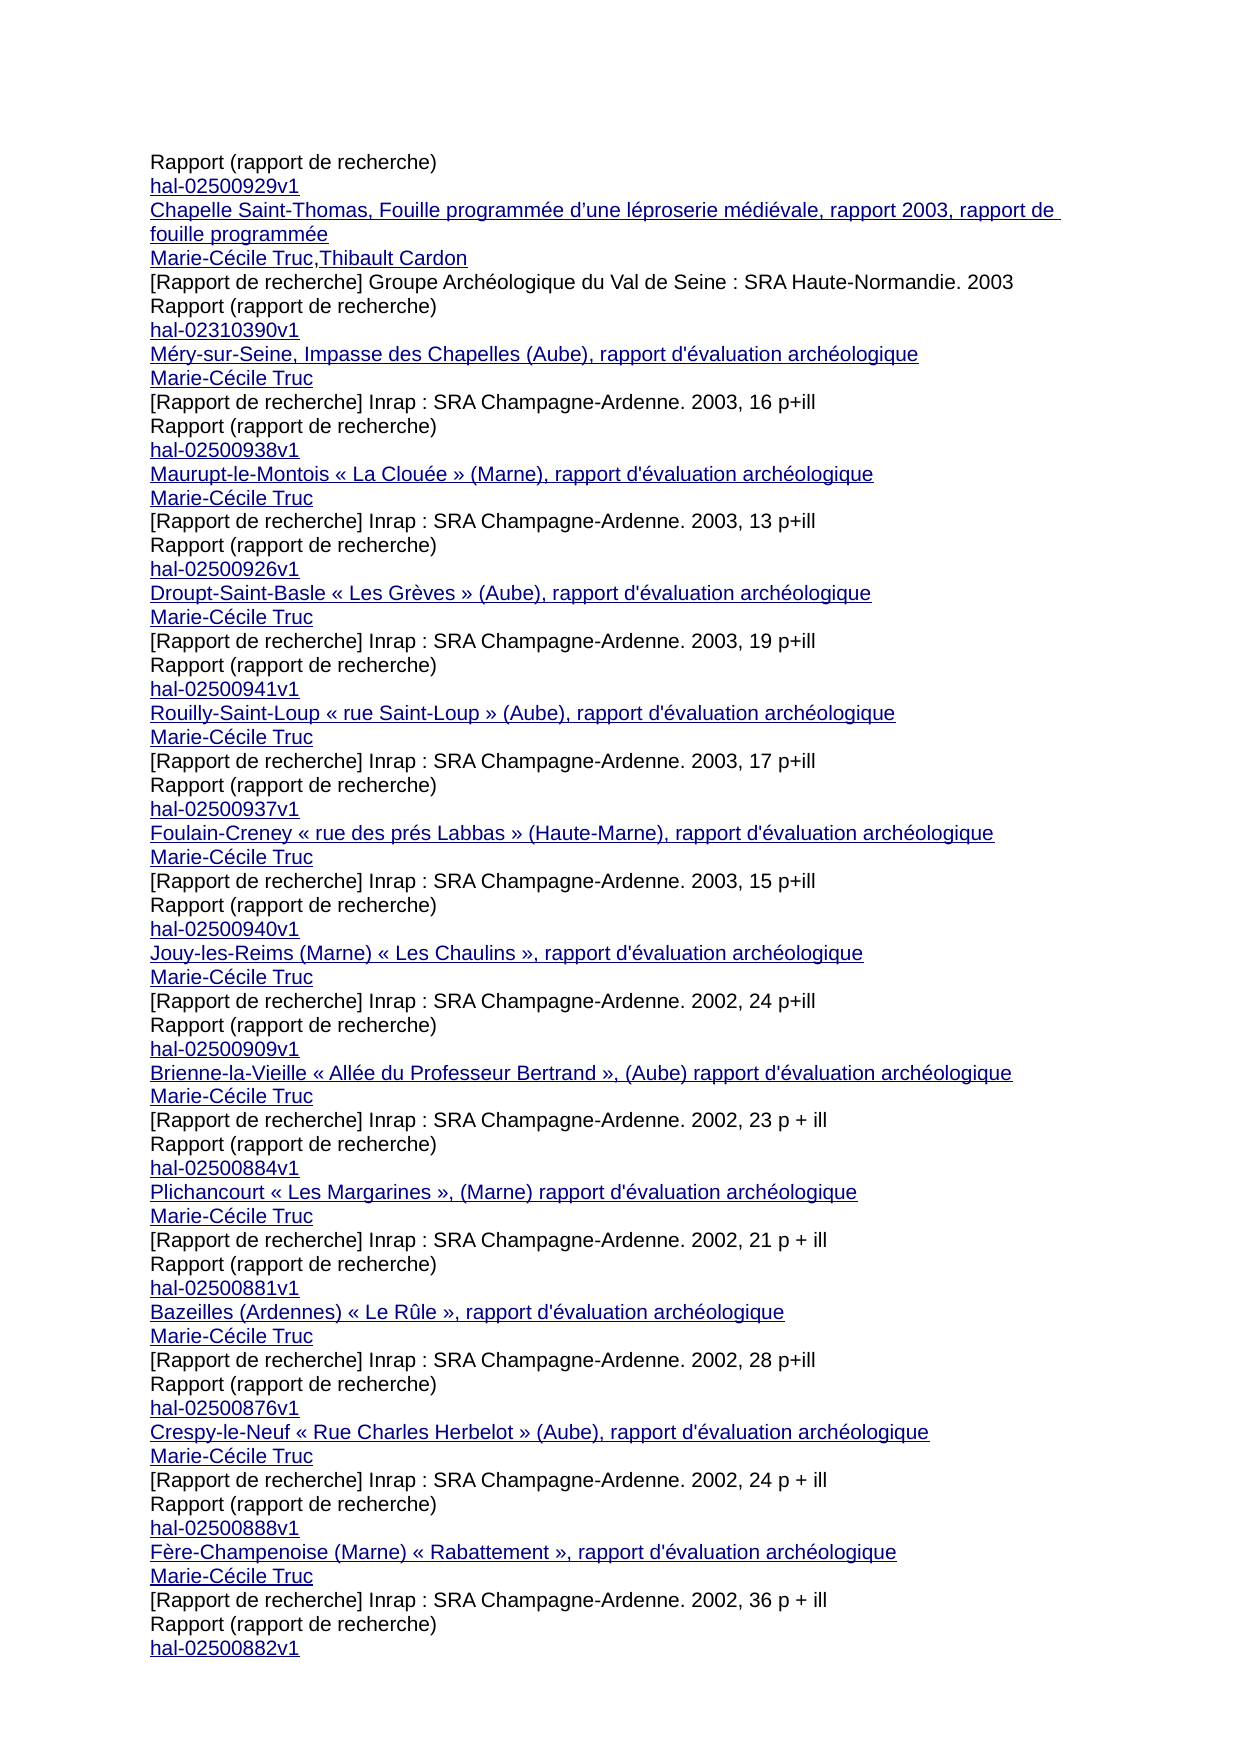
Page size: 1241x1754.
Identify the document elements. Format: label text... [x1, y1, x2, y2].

table_cell Rapport (rapport de recherche) hal-02500929v1 [150, 150, 1090, 198]
table_cell Méry-sur-Seine, Impasse des Chapelles (Aube), rapport d'évaluation archéologique Marie-Cécile Truc [Rapport de recherche] Inrap : SRA Champagne-Ardenne. 2003, 16 p+ill Rapport (rapport de recherche) hal-02500938v1 [150, 342, 1090, 461]
table_cell Fère-Champenoise (Marne) « Rabattement », rapport d'évaluation archéologique Marie-Cécile Truc [Rapport de recherche] Inrap : SRA Champagne-Ardenne. 2002, 36 p + ill Rapport (rapport de recherche) hal-02500882v1 [150, 1540, 1090, 1659]
table_cell Maurupt-le-Montois « La Clouée » (Marne), rapport d'évaluation archéologique Marie-Cécile Truc [Rapport de recherche] Inrap : SRA Champagne-Ardenne. 2003, 13 p+ill Rapport (rapport de recherche) hal-02500926v1 [150, 461, 1090, 581]
table_cell Brienne-la-Vieille « Allée du Professeur Bertrand », (Aube) rapport d'évaluation archéologique Marie-Cécile Truc [Rapport de recherche] Inrap : SRA Champagne-Ardenne. 2002, 23 p + ill Rapport (rapport de recherche) hal-02500884v1 [150, 1060, 1090, 1180]
table_cell Jouy-les-Reims (Marne) « Les Chaulins », rapport d'évaluation archéologique Marie-Cécile Truc [Rapport de recherche] Inrap : SRA Champagne-Ardenne. 2002, 24 p+ill Rapport (rapport de recherche) hal-02500909v1 [150, 941, 1090, 1060]
table_cell Rouilly-Saint-Loup « rue Saint-Loup » (Aube), rapport d'évaluation archéologique Marie-Cécile Truc [Rapport de recherche] Inrap : SRA Champagne-Ardenne. 2003, 17 p+ill Rapport (rapport de recherche) hal-02500937v1 [150, 701, 1090, 821]
table_cell Bazeilles (Ardennes) « Le Rûle », rapport d'évaluation archéologique Marie-Cécile Truc [Rapport de recherche] Inrap : SRA Champagne-Ardenne. 2002, 28 p+ill Rapport (rapport de recherche) hal-02500876v1 [150, 1300, 1090, 1420]
table_cell Foulain-Creney « rue des prés Labbas » (Haute-Marne), rapport d'évaluation archéologique Marie-Cécile Truc [Rapport de recherche] Inrap : SRA Champagne-Ardenne. 2003, 15 p+ill Rapport (rapport de recherche) hal-02500940v1 [150, 821, 1090, 941]
table_cell Droupt-Saint-Basle « Les Grèves » (Aube), rapport d'évaluation archéologique Marie-Cécile Truc [Rapport de recherche] Inrap : SRA Champagne-Ardenne. 2003, 19 p+ill Rapport (rapport de recherche) hal-02500941v1 [150, 581, 1090, 701]
table_cell Chapelle Saint-Thomas, Fouille programmée d’une léproserie médiévale, rapport 2003, rapport de fouille programmée Marie-Cécile Truc,Thibault Cardon [Rapport de recherche] Groupe Archéologique du Val de Seine : SRA Haute-Normandie. 2003 Rapport (rapport de recherche) hal-02310390v1 [150, 198, 1090, 342]
table_cell Crespy-le-Neuf « Rue Charles Herbelot » (Aube), rapport d'évaluation archéologique Marie-Cécile Truc [Rapport de recherche] Inrap : SRA Champagne-Ardenne. 2002, 24 p + ill Rapport (rapport de recherche) hal-02500888v1 [150, 1420, 1090, 1539]
table_cell Plichancourt « Les Margarines », (Marne) rapport d'évaluation archéologique Marie-Cécile Truc [Rapport de recherche] Inrap : SRA Champagne-Ardenne. 2002, 21 p + ill Rapport (rapport de recherche) hal-02500881v1 [150, 1180, 1090, 1300]
